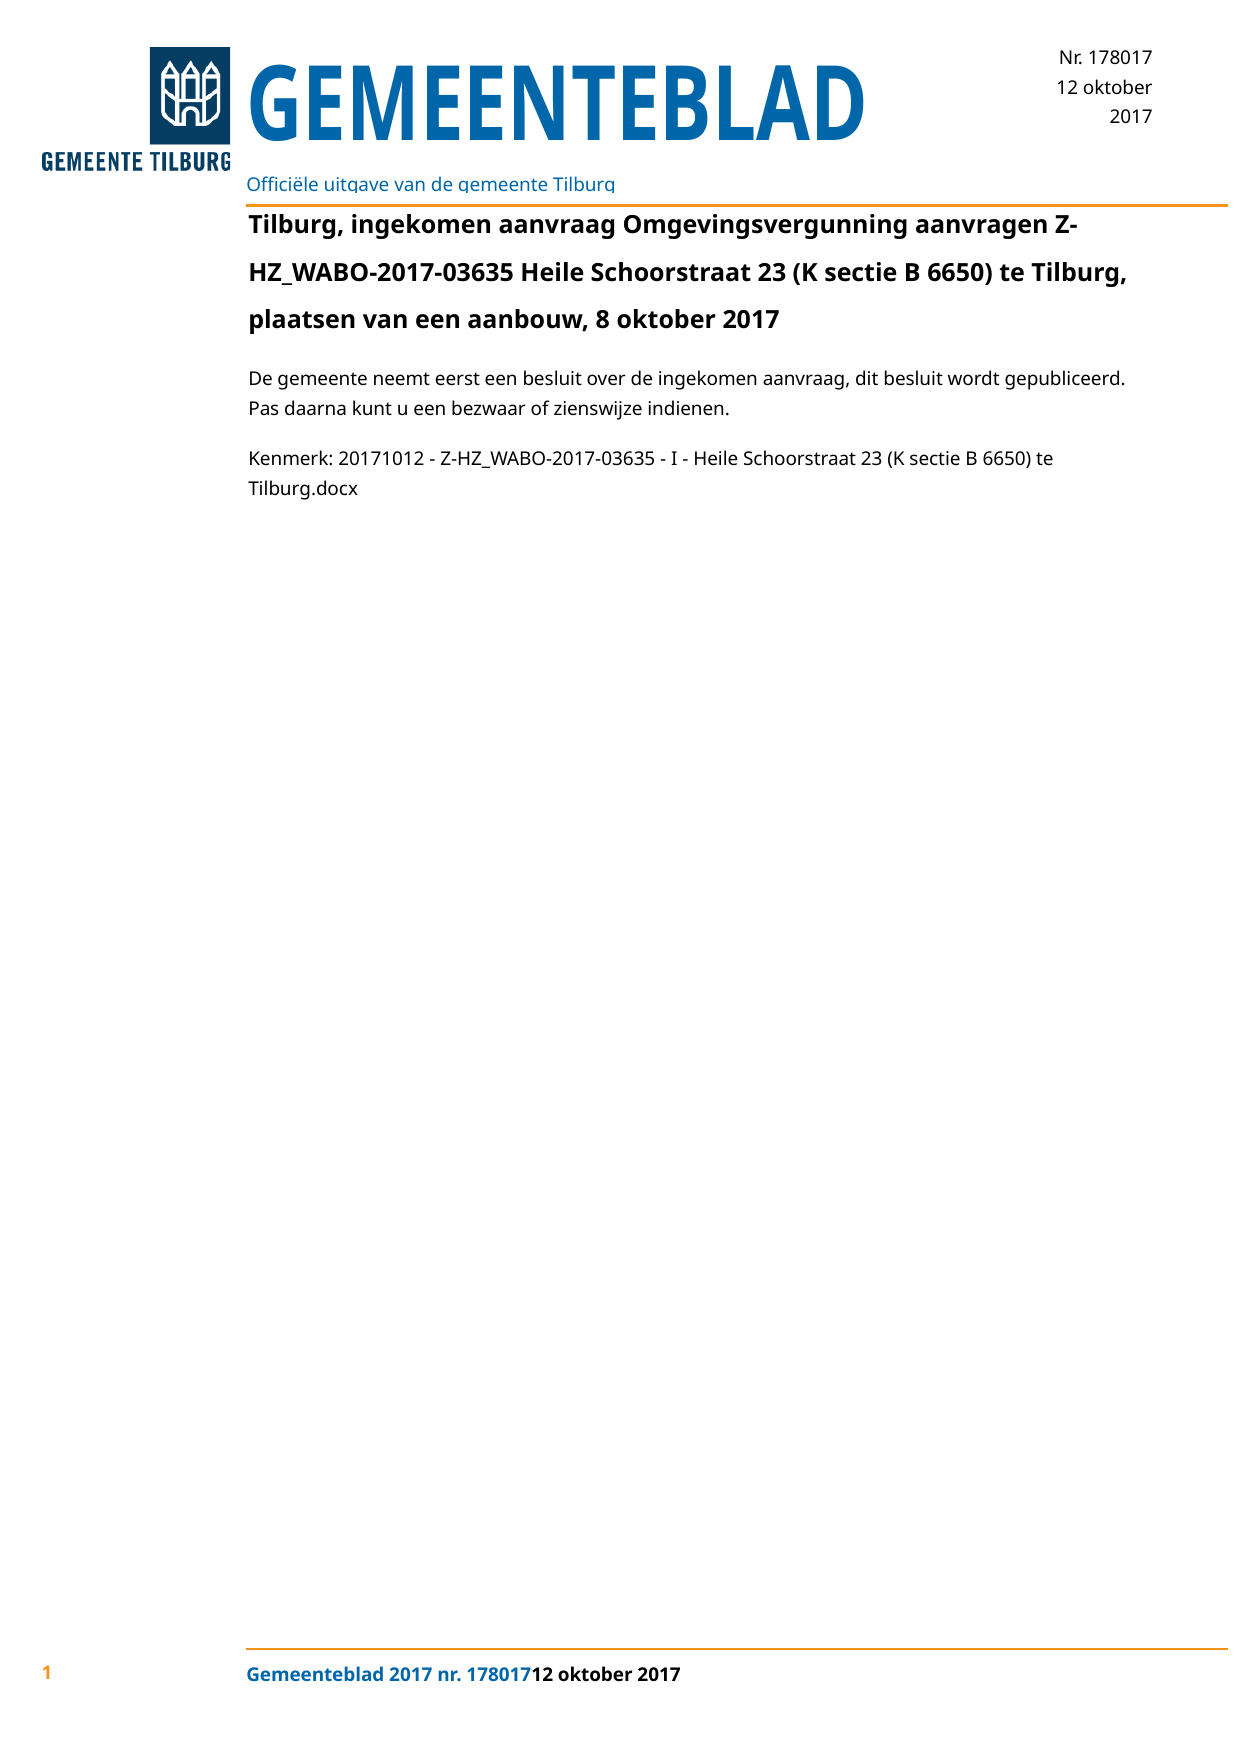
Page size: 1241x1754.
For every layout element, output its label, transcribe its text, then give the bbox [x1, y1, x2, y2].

text Kenmerk: 20171012 - Z-HZ_WABO-2017-03635 - I - Heile Schoorstraat 23 (K sectie B 6650) te Tilburg.docx [248, 446, 1152, 501]
text De gemeente neemt eerst een besluit over de ingekomen aanvraag, dit besluit wordt gepubliceerd. Pas daarna kunt u een bezwaar of zienswijze indienen. [248, 366, 1152, 421]
text Tilburg, ingekomen aanvraag Omgevingsvergunning aanvragen Z-HZ_WABO-2017-03635 Heile Schoorstraat 23 (K sectie B 6650) te Tilburg, plaatsen van een aanbouw, 8 oktober 2017 [248, 207, 1152, 336]
picture [41, 47, 231, 172]
